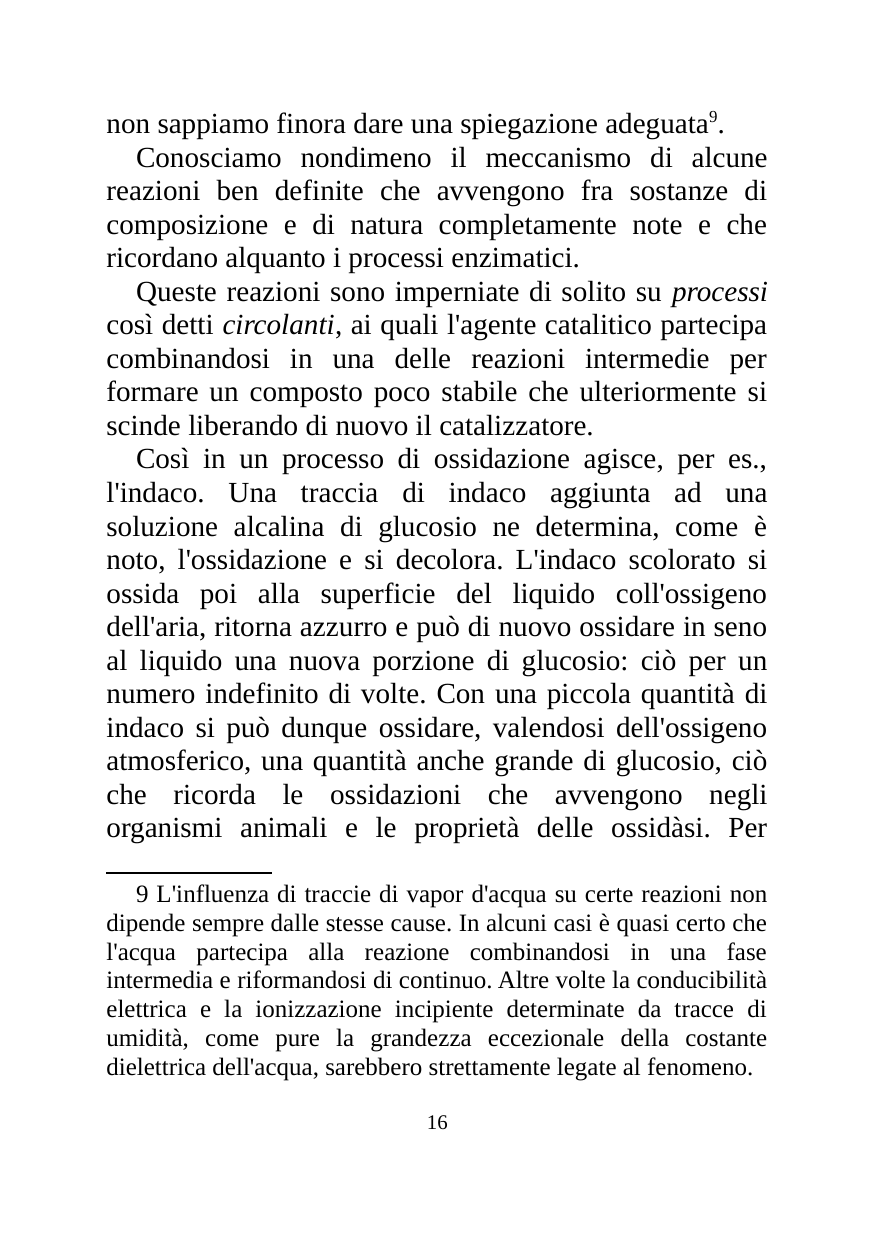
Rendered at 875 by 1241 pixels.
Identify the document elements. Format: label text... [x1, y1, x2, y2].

text Conosciamo nondimeno il meccanismo di alcune reazioni ben definite che avvengono fra sostanze di composizione e di natura completamente note e che ricordano alquanto i processi enzimatici. [106, 140, 768, 274]
text Così in un processo di ossidazione agisce, per es., l'indaco. Una traccia di indaco aggiunta ad una soluzione alcalina di glucosio ne determina, come è noto, l'ossidazione e si decolora. L'indaco scolorato si ossida poi alla superficie del liquido coll'ossigeno dell'aria, ritorna azzurro e può di nuovo ossidare in seno al liquido una nuova porzione di glucosio: ciò per un numero indefinito di volte. Con una piccola quantità di indaco si può dunque ossidare, valendosi dell'ossigeno atmosferico, una quantità anche grande di glucosio, ciò che ricorda le ossidazioni che avvengono negli organismi animali e le proprietà delle ossidàsi. Per [106, 442, 768, 844]
text Queste reazioni sono imperniate di solito su processi così detti circolanti, ai quali l'agente catalitico partecipa combinandosi in una delle reazioni intermedie per formare un composto poco stabile che ulteriormente si scinde liberando di nuovo il catalizzatore. [106, 274, 768, 442]
text non sappiamo finora dare una spiegazione adeguata. [106, 106, 768, 140]
text L'influenza di traccie di vapor d'acqua su certe reazioni non dipende sempre dalle stesse cause. In alcuni casi è quasi certo che l'acqua partecipa alla reazione combinandosi in una fase intermedia e riformandosi di continuo. Altre volte la conducibilità elettrica e la ionizzazione incipiente determinate da tracce di umidità, come pure la grandezza eccezionale della costante dielettrica dell'acqua, sarebbero strettamente legate al fenomeno. [106, 879, 768, 1080]
